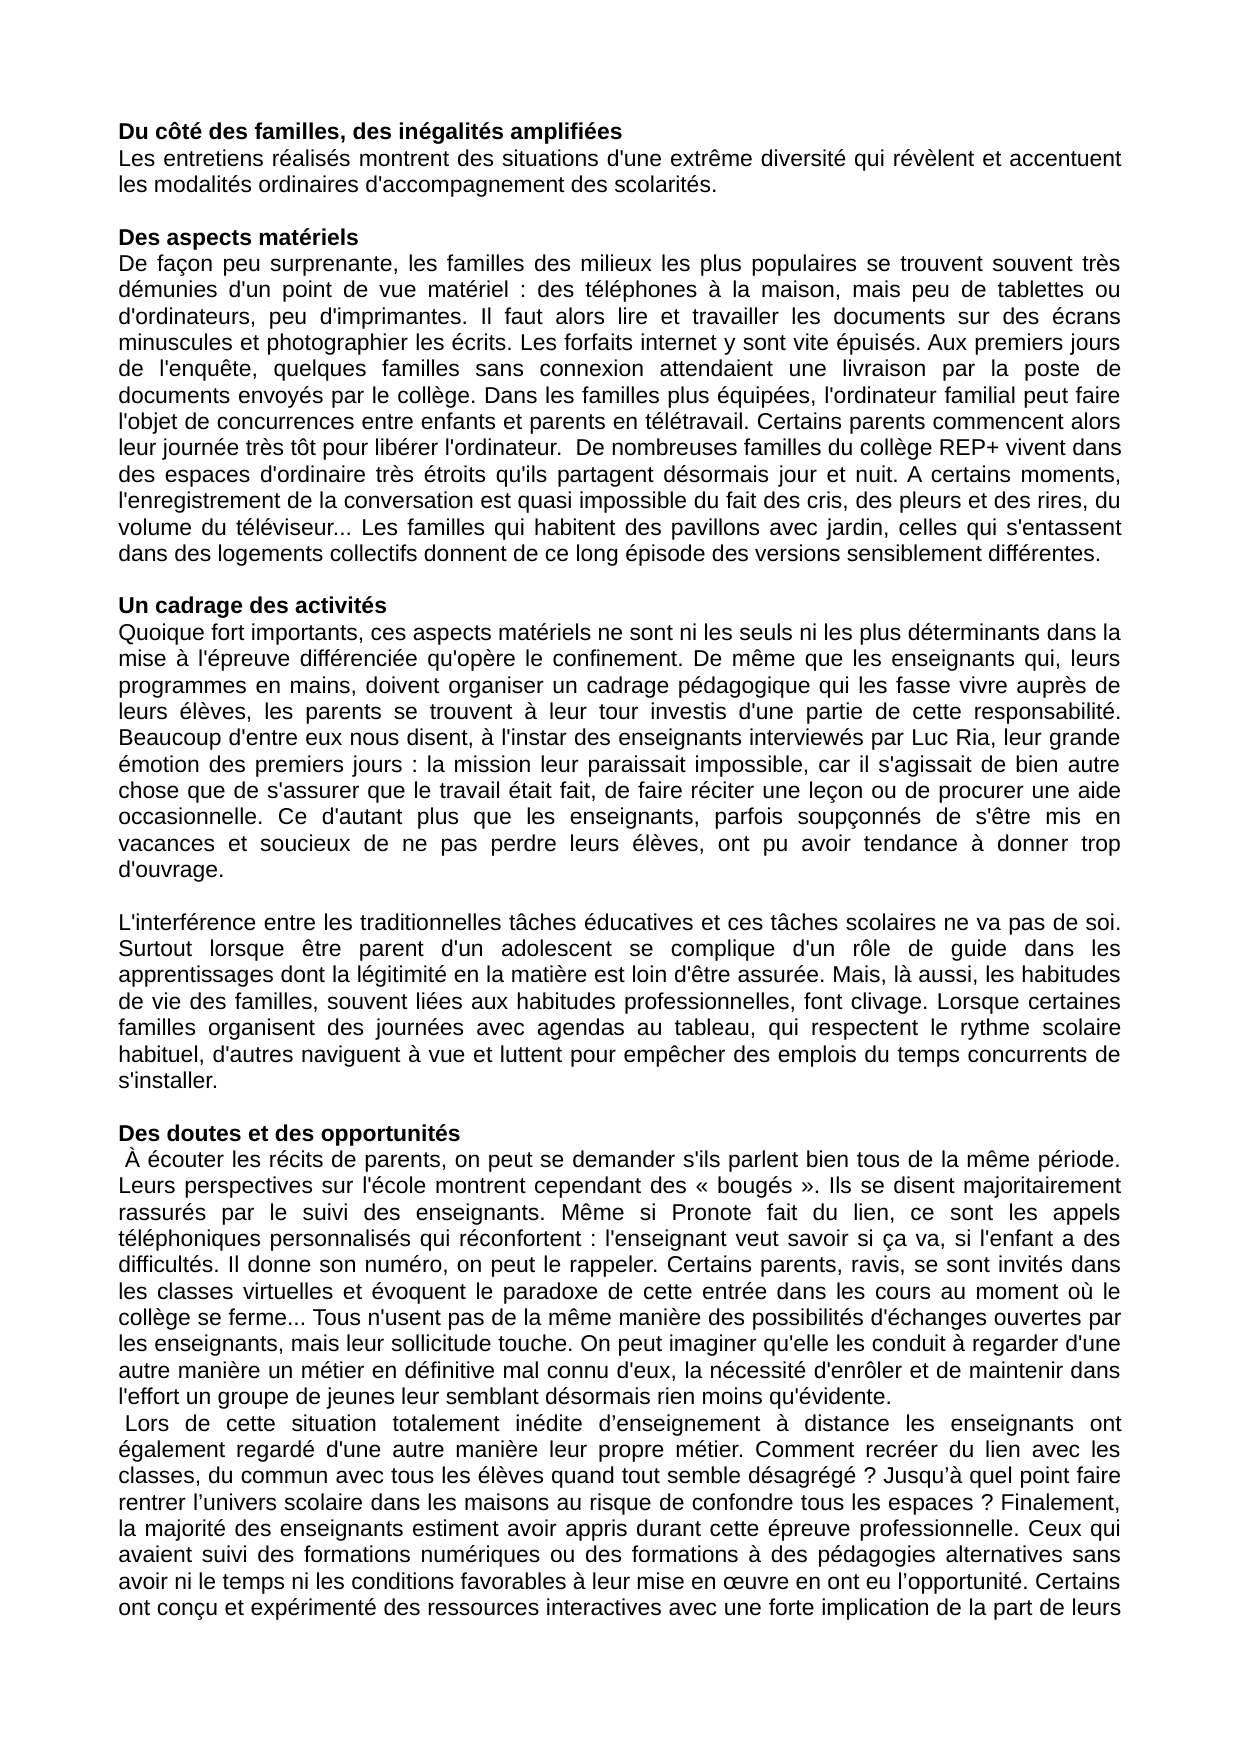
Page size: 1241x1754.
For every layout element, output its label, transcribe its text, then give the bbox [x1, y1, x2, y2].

text Lors de cette situation totalement inédite d’enseignement à distance les enseignants ont également regardé d'une autre manière leur propre métier. Comment recréer du lien avec les classes, du commun avec tous les élèves quand tout semble désagrégé ? Jusqu’à quel point faire rentrer l’univers scolaire dans les maisons au risque de confondre tous les espaces ? Finalement, la majorité des enseignants estiment avoir appris durant cette épreuve professionnelle. Ceux qui avaient suivi des formations numériques ou des formations à des pédagogies alternatives sans avoir ni le temps ni les conditions favorables à leur mise en œuvre en ont eu l’opportunité. Certains ont conçu et expérimenté des ressources interactives avec une forte implication de la part de leurs [118, 1409, 1122, 1620]
text Un cadrage des activités [118, 592, 1122, 619]
text Des aspects matériels [118, 223, 1122, 250]
text De façon peu surprenante, les familles des milieux les plus populaires se trouvent souvent très démunies d'un point de vue matériel : des téléphones à la maison, mais peu de tablettes ou d'ordinateurs, peu d'imprimantes. Il faut alors lire et travailler les documents sur des écrans minuscules et photographier les écrits. Les forfaits internet y sont vite épuisés. Aux premiers jours de l'enquête, quelques familles sans connexion attendaient une livraison par la poste de documents envoyés par le collège. Dans les familles plus équipées, l'ordinateur familial peut faire l'objet de concurrences entre enfants et parents en télétravail. Certains parents commencent alors leur journée très tôt pour libérer l'ordinateur. De nombreuses familles du collège REP+ vivent dans des espaces d'ordinaire très étroits qu'ils partagent désormais jour et nuit. A certains moments, l'enregistrement de la conversation est quasi impossible du fait des cris, des pleurs et des rires, du volume du téléviseur... Les familles qui habitent des pavillons avec jardin, celles qui s'entassent dans des logements collectifs donnent de ce long épisode des versions sensiblement différentes. [118, 250, 1122, 566]
text Quoique fort importants, ces aspects matériels ne sont ni les seuls ni les plus déterminants dans la mise à l'épreuve différenciée qu'opère le confinement. De même que les enseignants qui, leurs programmes en mains, doivent organiser un cadrage pédagogique qui les fasse vivre auprès de leurs élèves, les parents se trouvent à leur tour investis d'une partie de cette responsabilité. Beaucoup d'entre eux nous disent, à l'instar des enseignants interviewés par Luc Ria, leur grande émotion des premiers jours : la mission leur paraissait impossible, car il s'agissait de bien autre chose que de s'assurer que le travail était fait, de faire réciter une leçon ou de procurer une aide occasionnelle. Ce d'autant plus que les enseignants, parfois soupçonnés de s'être mis en vacances et soucieux de ne pas perdre leurs élèves, ont pu avoir tendance à donner trop d'ouvrage. [118, 619, 1122, 882]
text Du côté des familles, des inégalités amplifiées [118, 118, 1122, 144]
text À écouter les récits de parents, on peut se demander s'ils parlent bien tous de la même période. Leurs perspectives sur l'école montrent cependant des « bougés ». Ils se disent majoritairement rassurés par le suivi des enseignants. Même si Pronote fait du lien, ce sont les appels téléphoniques personnalisés qui réconfortent : l'enseignant veut savoir si ça va, si l'enfant a des difficultés. Il donne son numéro, on peut le rappeler. Certains parents, ravis, se sont invités dans les classes virtuelles et évoquent le paradoxe de cette entrée dans les cours au moment où le collège se ferme... Tous n'usent pas de la même manière des possibilités d'échanges ouvertes par les enseignants, mais leur sollicitude touche. On peut imaginer qu'elle les conduit à regarder d'une autre manière un métier en définitive mal connu d'eux, la nécessité d'enrôler et de maintenir dans l'effort un groupe de jeunes leur semblant désormais rien moins qu'évidente. [118, 1146, 1122, 1409]
text L'interférence entre les traditionnelles tâches éducatives et ces tâches scolaires ne va pas de soi. Surtout lorsque être parent d'un adolescent se complique d'un rôle de guide dans les apprentissages dont la légitimité en la matière est loin d'être assurée. Mais, là aussi, les habitudes de vie des familles, souvent liées aux habitudes professionnelles, font clivage. Lorsque certaines familles organisent des journées avec agendas au tableau, qui respectent le rythme scolaire habituel, d'autres naviguent à vue et luttent pour empêcher des emplois du temps concurrents de s'installer. [118, 909, 1122, 1093]
text Des doutes et des opportunités [118, 1119, 1122, 1146]
text Les entretiens réalisés montrent des situations d'une extrême diversité qui révèlent et accentuent les modalités ordinaires d'accompagnement des scolarités. [118, 144, 1122, 197]
